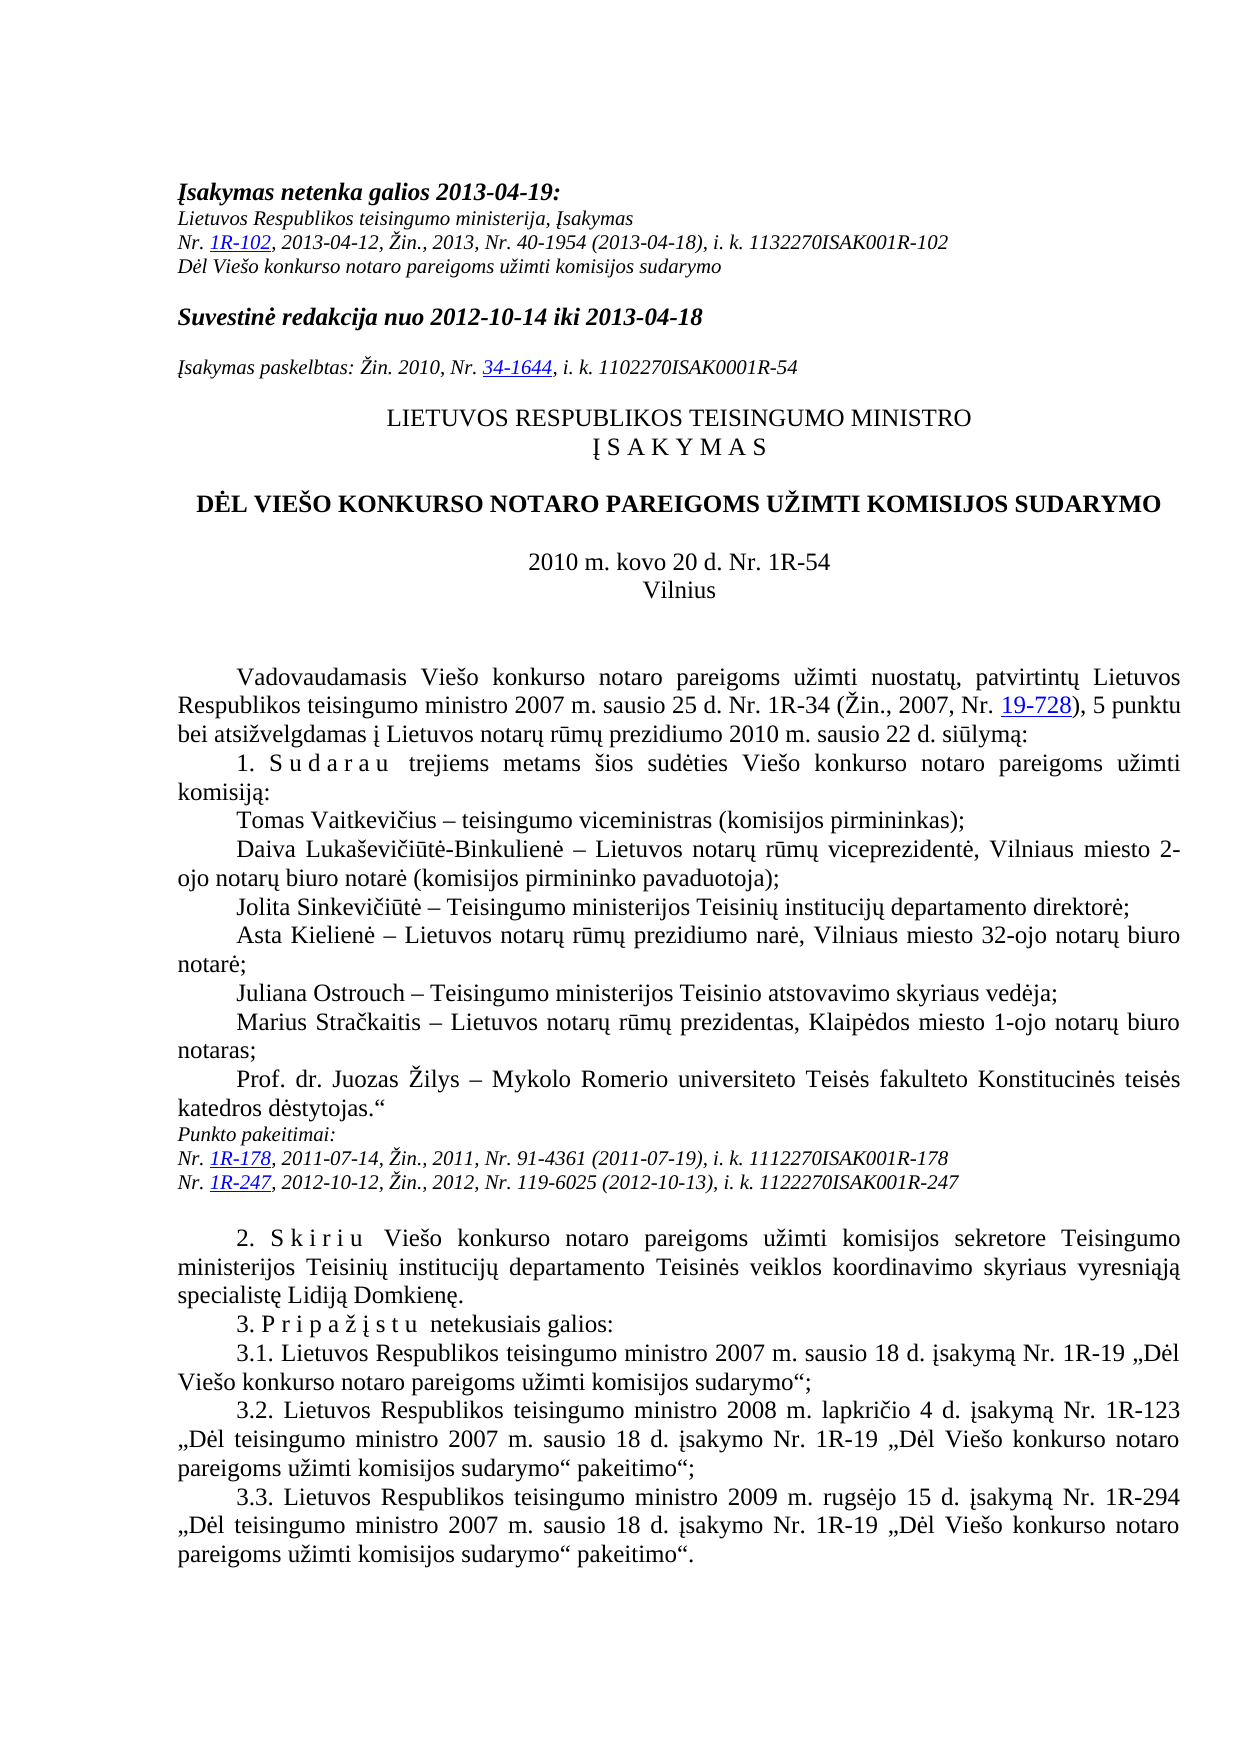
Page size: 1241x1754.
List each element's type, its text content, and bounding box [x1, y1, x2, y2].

text ĮSAKYMAS [177, 432, 1181, 461]
text Asta Kielienė – Lietuvos notarų rūmų prezidiumo narė, Vilniaus miesto 32-ojo notarų biuro notarė; [177, 921, 1181, 978]
text Nr. 1R-178, 2011-07-14, Žin., 2011, Nr. 91-4361 (2011-07-19), i. k. 1112270ISAK001R-178 [177, 1146, 1181, 1170]
text Suvestinė redakcija nuo 2012-10-14 iki 2013-04-18 [177, 302, 1181, 331]
text Dėl Viešo konkurso notaro pareigoms užimti komisijos sudarymo [177, 254, 1181, 278]
text Įsakymas paskelbtas: Žin. 2010, Nr. 34-1644, i. k. 1102270ISAK0001R-54 [177, 355, 1181, 379]
text Nr. 1R-102, 2013-04-12, Žin., 2013, Nr. 40-1954 (2013-04-18), i. k. 1132270ISAK001R-102 [177, 230, 1181, 254]
text 3.2. Lietuvos Respublikos teisingumo ministro 2008 m. lapkričio 4 d. įsakymą Nr. 1R-123 „Dėl teisingumo ministro 2007 m. sausio 18 d. įsakymo Nr. 1R-19 „Dėl Viešo konkurso notaro pareigoms užimti komisijos sudarymo“ pakeitimo“; [177, 1395, 1181, 1482]
text Juliana Ostrouch – Teisingumo ministerijos Teisinio atstovavimo skyriaus vedėja; [177, 978, 1181, 1007]
text Vilnius [177, 576, 1181, 604]
text 2010 m. kovo 20 d. Nr. 1R-54 [177, 547, 1181, 576]
text Tomas Vaitkevičius – teisingumo viceministras (komisijos pirmininkas); [177, 806, 1181, 834]
text 2. Skiriu Viešo konkurso notaro pareigoms užimti komisijos sekretore Teisingumo ministerijos Teisinių institucijų departamento Teisinės veiklos koordinavimo skyriaus vyresniąją specialistę Lidiją Domkienę. [177, 1223, 1181, 1309]
text 3.3. Lietuvos Respublikos teisingumo ministro 2009 m. rugsėjo 15 d. įsakymą Nr. 1R-294 „Dėl teisingumo ministro 2007 m. sausio 18 d. įsakymo Nr. 1R-19 „Dėl Viešo konkurso notaro pareigoms užimti komisijos sudarymo“ pakeitimo“. [177, 1482, 1181, 1568]
text Lietuvos Respublikos teisingumo ministerija, Įsakymas [177, 206, 1181, 230]
text Marius Stračkaitis – Lietuvos notarų rūmų prezidentas, Klaipėdos miesto 1-ojo notarų biuro notaras; [177, 1007, 1181, 1064]
text Prof. dr. Juozas Žilys – Mykolo Romerio universiteto Teisės fakulteto Konstitucinės teisės katedros dėstytojas.“ [177, 1064, 1181, 1122]
text 3. Pripažįstu netekusiais galios: [177, 1309, 1181, 1338]
text 1. Sudarau trejiems metams šios sudėties Viešo konkurso notaro pareigoms užimti komisiją: [177, 748, 1181, 806]
text Įsakymas netenka galios 2013-04-19: [177, 177, 1181, 206]
text 3.1. Lietuvos Respublikos teisingumo ministro 2007 m. sausio 18 d. įsakymą Nr. 1R-19 „Dėl Viešo konkurso notaro pareigoms užimti komisijos sudarymo“; [177, 1338, 1181, 1395]
text DĖL VIEŠO KONKURSO NOTARO PAREIGOMS UŽIMTI KOMISIJOS SUDARYMO [177, 489, 1181, 518]
text Jolita Sinkevičiūtė – Teisingumo ministerijos Teisinių institucijų departamento direktorė; [177, 892, 1181, 921]
text Vadovaudamasis Viešo konkurso notaro pareigoms užimti nuostatų, patvirtintų Lietuvos Respublikos teisingumo ministro 2007 m. sausio 25 d. Nr. 1R-34 (Žin., 2007, Nr. 19-728), 5 punktu bei atsižvelgdamas į Lietuvos notarų rūmų prezidiumo 2010 m. sausio 22 d. siūlymą: [177, 662, 1181, 748]
text LIETUVOS RESPUBLIKOS TEISINGUMO MINISTRO [177, 403, 1181, 432]
text Daiva Lukaševičiūtė-Binkulienė – Lietuvos notarų rūmų viceprezidentė, Vilniaus miesto 2-ojo notarų biuro notarė (komisijos pirmininko pavaduotoja); [177, 834, 1181, 892]
text Punkto pakeitimai: [177, 1122, 1181, 1146]
text Nr. 1R-247, 2012-10-12, Žin., 2012, Nr. 119-6025 (2012-10-13), i. k. 1122270ISAK001R-247 [177, 1170, 1181, 1194]
